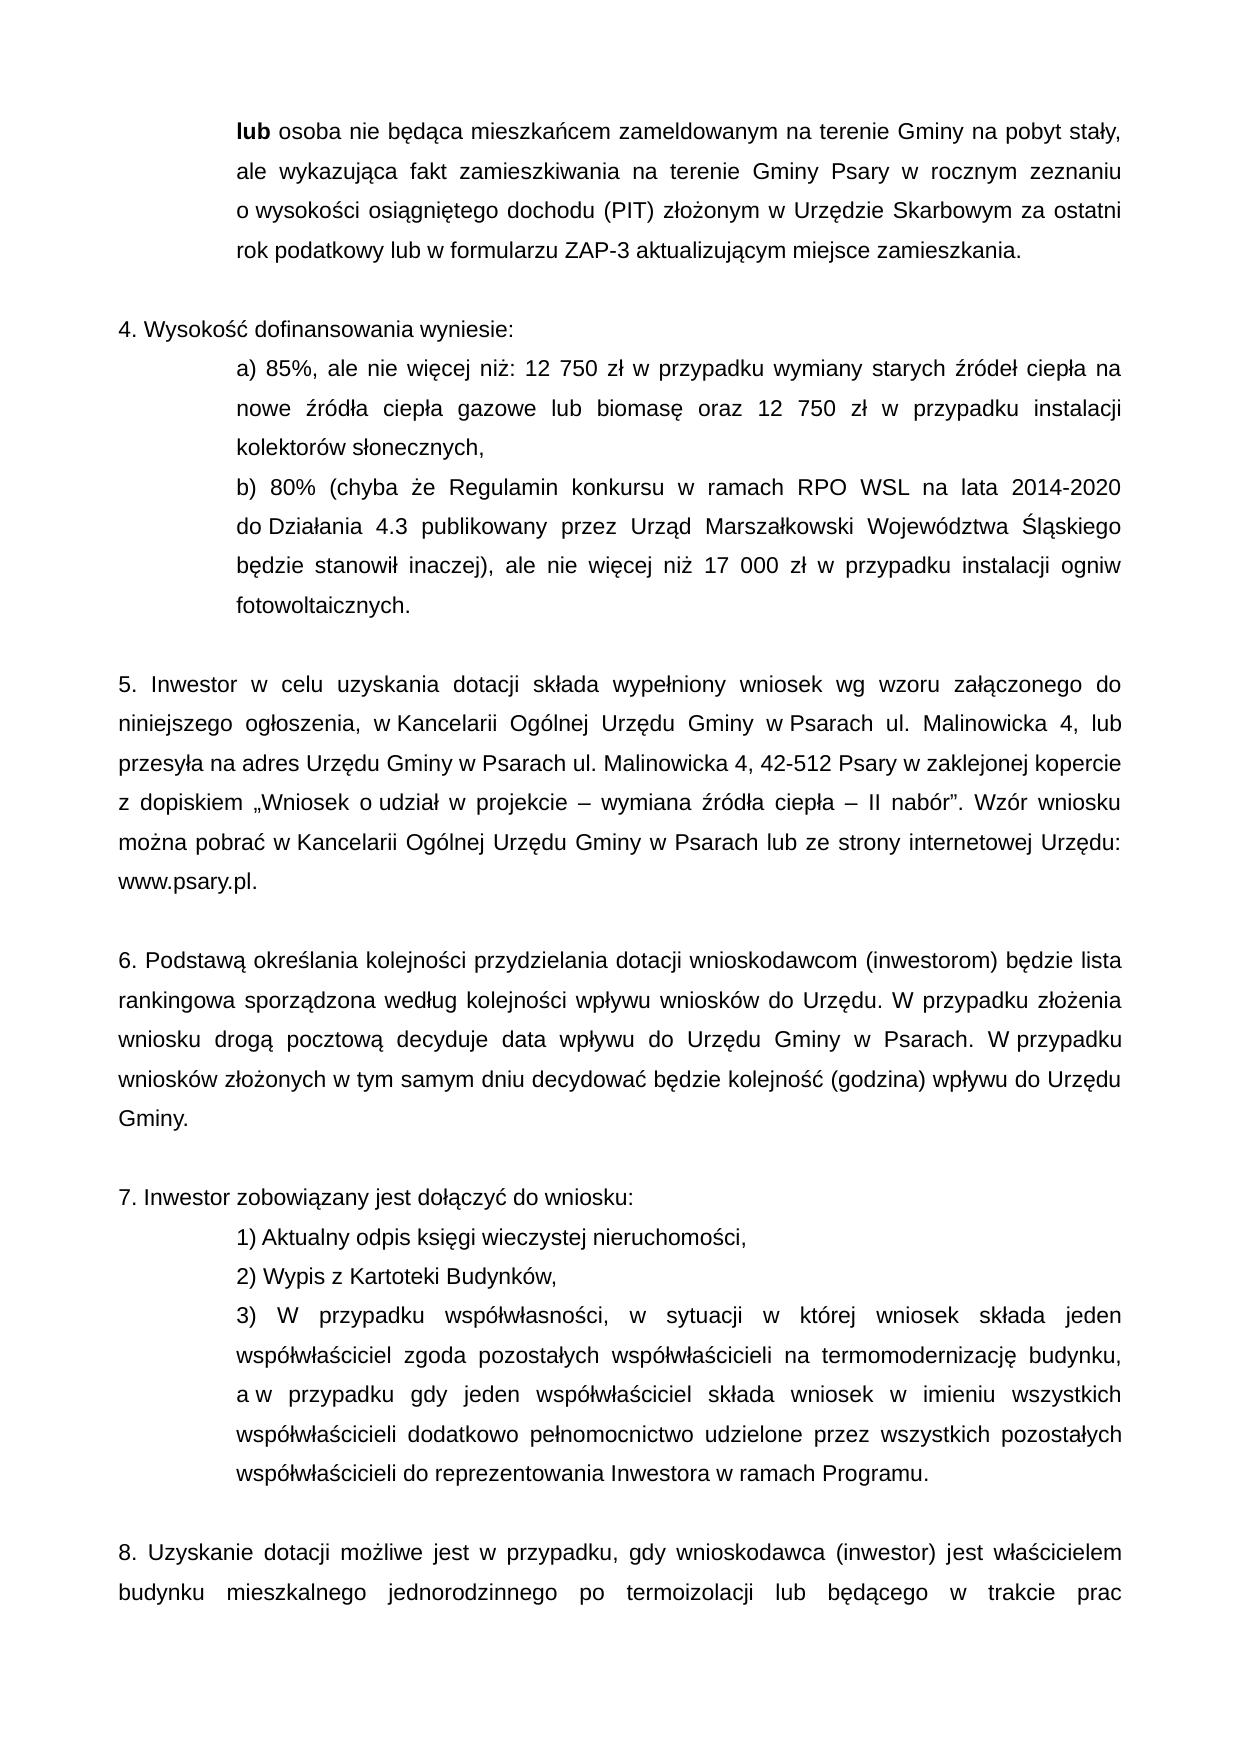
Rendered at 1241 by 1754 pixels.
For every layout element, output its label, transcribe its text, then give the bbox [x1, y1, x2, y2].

text a) 85%, ale nie więcej niż: 12 750 zł w przypadku wymiany starych źródeł ciepła na nowe źródła ciepła gazowe lub biomasę oraz 12 750 zł w przypadku instalacji kolektorów słonecznych, [236, 355, 1122, 460]
text b) 80% (chyba że Regulamin konkursu w ramach RPO WSL na lata 2014-2020 do Działania 4.3 publikowany przez Urząd Marszałkowski Województwa Śląskiego będzie stanowił inaczej), ale nie więcej niż 17 000 zł w przypadku instalacji ogniw fotowoltaicznych. [236, 473, 1122, 618]
text 6. Podstawą określania kolejności przydzielania dotacji wnioskodawcom (inwestorom) będzie lista rankingowa sporządzona według kolejności wpływu wniosków do Urzędu. W przypadku złożenia wniosku drogą pocztową decyduje data wpływu do Urzędu Gminy w Psarach. W przypadku wniosków złożonych w tym samym dniu decydować będzie kolejność (godzina) wpływu do Urzędu Gminy. [118, 947, 1122, 1131]
text 4. Wysokość dofinansowania wyniesie: [118, 316, 1122, 342]
text 8. Uzyskanie dotacji możliwe jest w przypadku, gdy wnioskodawca (inwestor) jest właścicielem budynku mieszkalnego jednorodzinnego po termoizolacji lub będącego w trakcie prac [118, 1539, 1122, 1605]
text lub osoba nie będąca mieszkańcem zameldowanym na terenie Gminy na pobyt stały, ale wykazująca fakt zamieszkiwania na terenie Gminy Psary w rocznym zeznaniu o wysokości osiągniętego dochodu (PIT) złożonym w Urzędzie Skarbowym za ostatni rok podatkowy lub w formularzu ZAP-3 aktualizującym miejsce zamieszkania. [236, 118, 1122, 263]
text 2) Wypis z Kartoteki Budynków, [236, 1263, 1122, 1289]
text 1) Aktualny odpis księgi wieczystej nieruchomości, [236, 1223, 1122, 1250]
text 7. Inwestor zobowiązany jest dołączyć do wniosku: [118, 1184, 1122, 1210]
text 5. Inwestor w celu uzyskania dotacji składa wypełniony wniosek wg wzoru załączonego do niniejszego ogłoszenia, w Kancelarii Ogólnej Urzędu Gminy w Psarach ul. Malinowicka 4, lub przesyła na adres Urzędu Gminy w Psarach ul. Malinowicka 4, 42-512 Psary w zaklejonej kopercie z dopiskiem „Wniosek o udział w projekcie – wymiana źródła ciepła – II nabór”. Wzór wniosku można pobrać w Kancelarii Ogólnej Urzędu Gminy w Psarach lub ze strony internetowej Urzędu: www.psary.pl. [118, 671, 1122, 894]
text 3) W przypadku współwłasności, w sytuacji w której wniosek składa jeden współwłaściciel zgoda pozostałych współwłaścicieli na termomodernizację budynku, a w przypadku gdy jeden współwłaściciel składa wniosek w imieniu wszystkich współwłaścicieli dodatkowo pełnomocnictwo udzielone przez wszystkich pozostałych współwłaścicieli do reprezentowania Inwestora w ramach Programu. [236, 1302, 1122, 1487]
